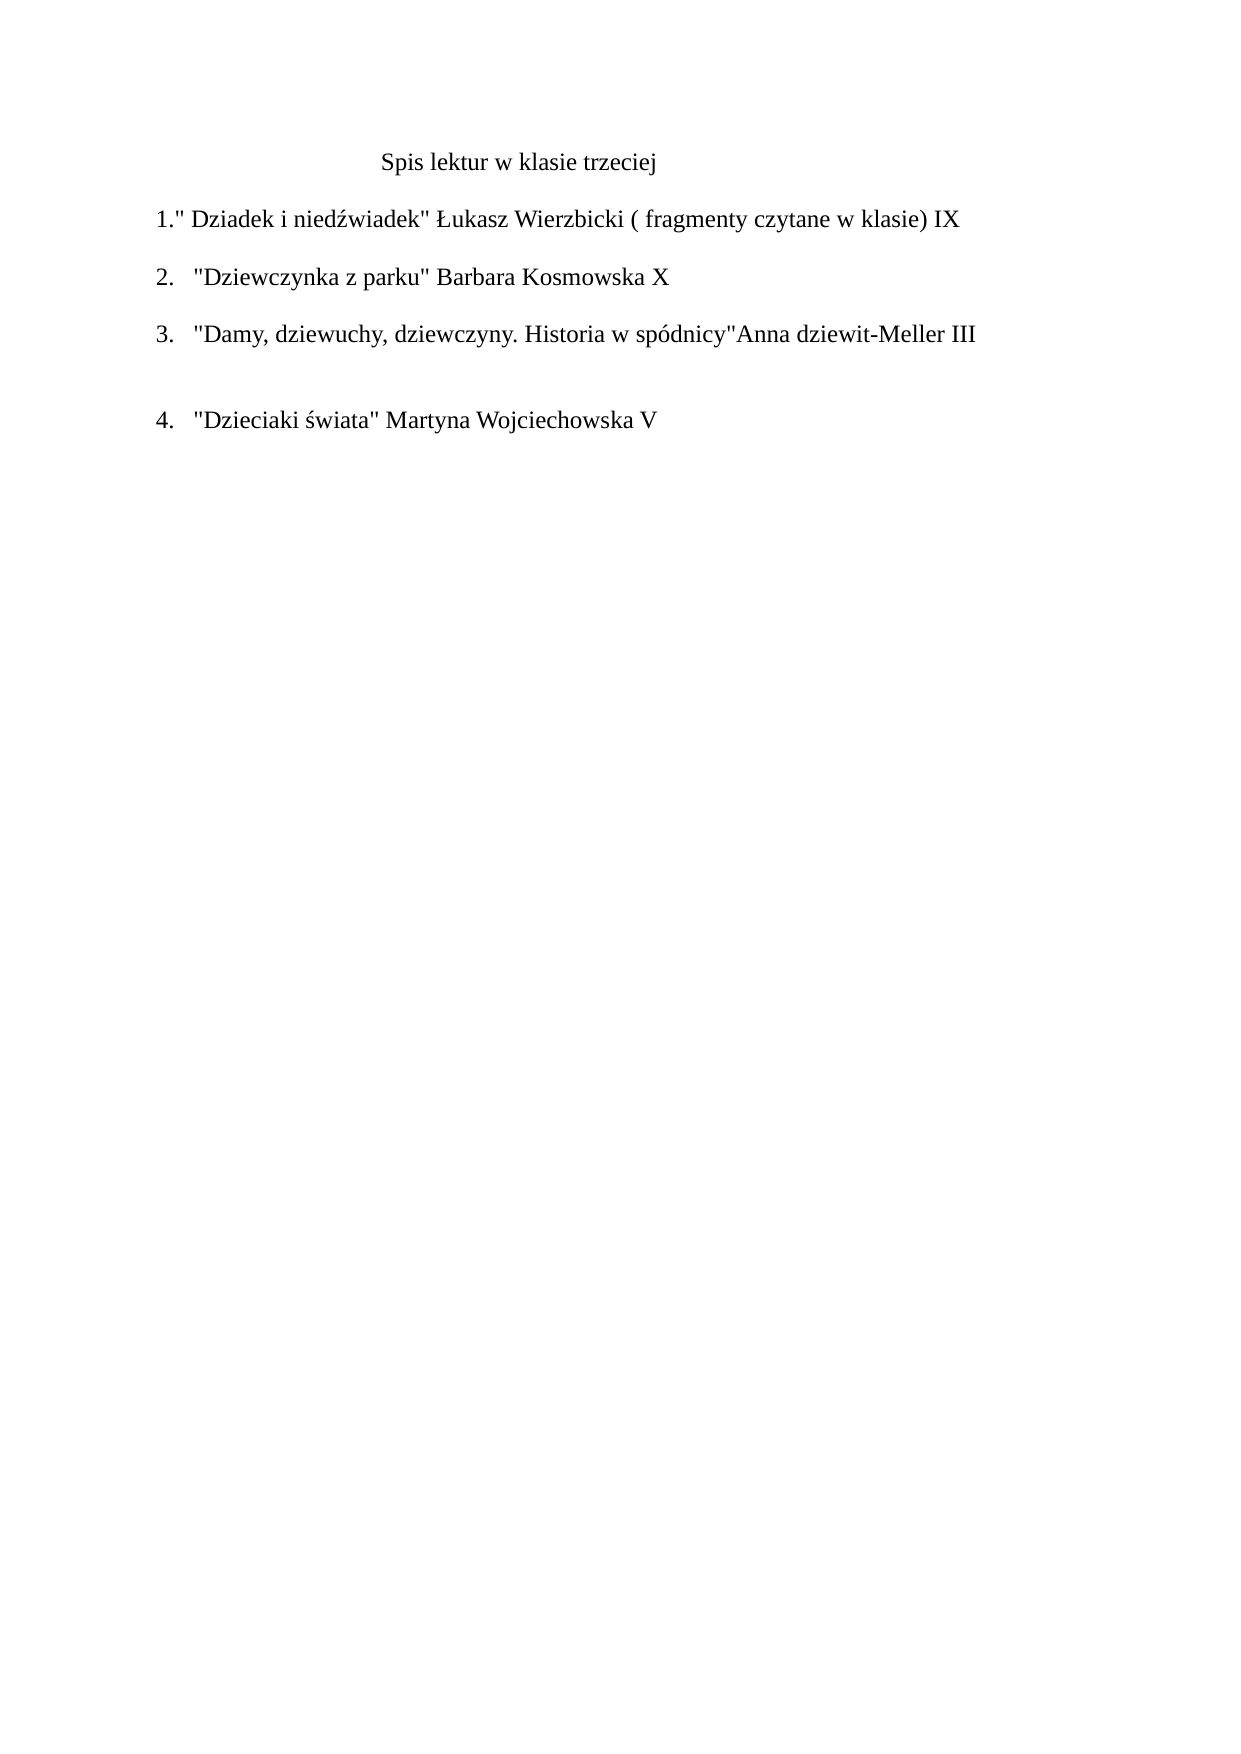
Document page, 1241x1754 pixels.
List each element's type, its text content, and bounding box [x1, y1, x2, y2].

list "Dzieciaki świata" Martyna Wojciechowska V [156, 406, 1122, 434]
list "Dziewczynka z parku" Barbara Kosmowska X [156, 262, 1122, 291]
text 1." Dziadek i niedźwiadek" Łukasz Wierzbicki ( fragmenty czytane w klasie) IX [118, 204, 1122, 233]
text Spis lektur w klasie trzeciej [118, 147, 1122, 176]
list "Damy, dziewuchy, dziewczyny. Historia w spódnicy"Anna dziewit-Meller III [156, 319, 1122, 348]
